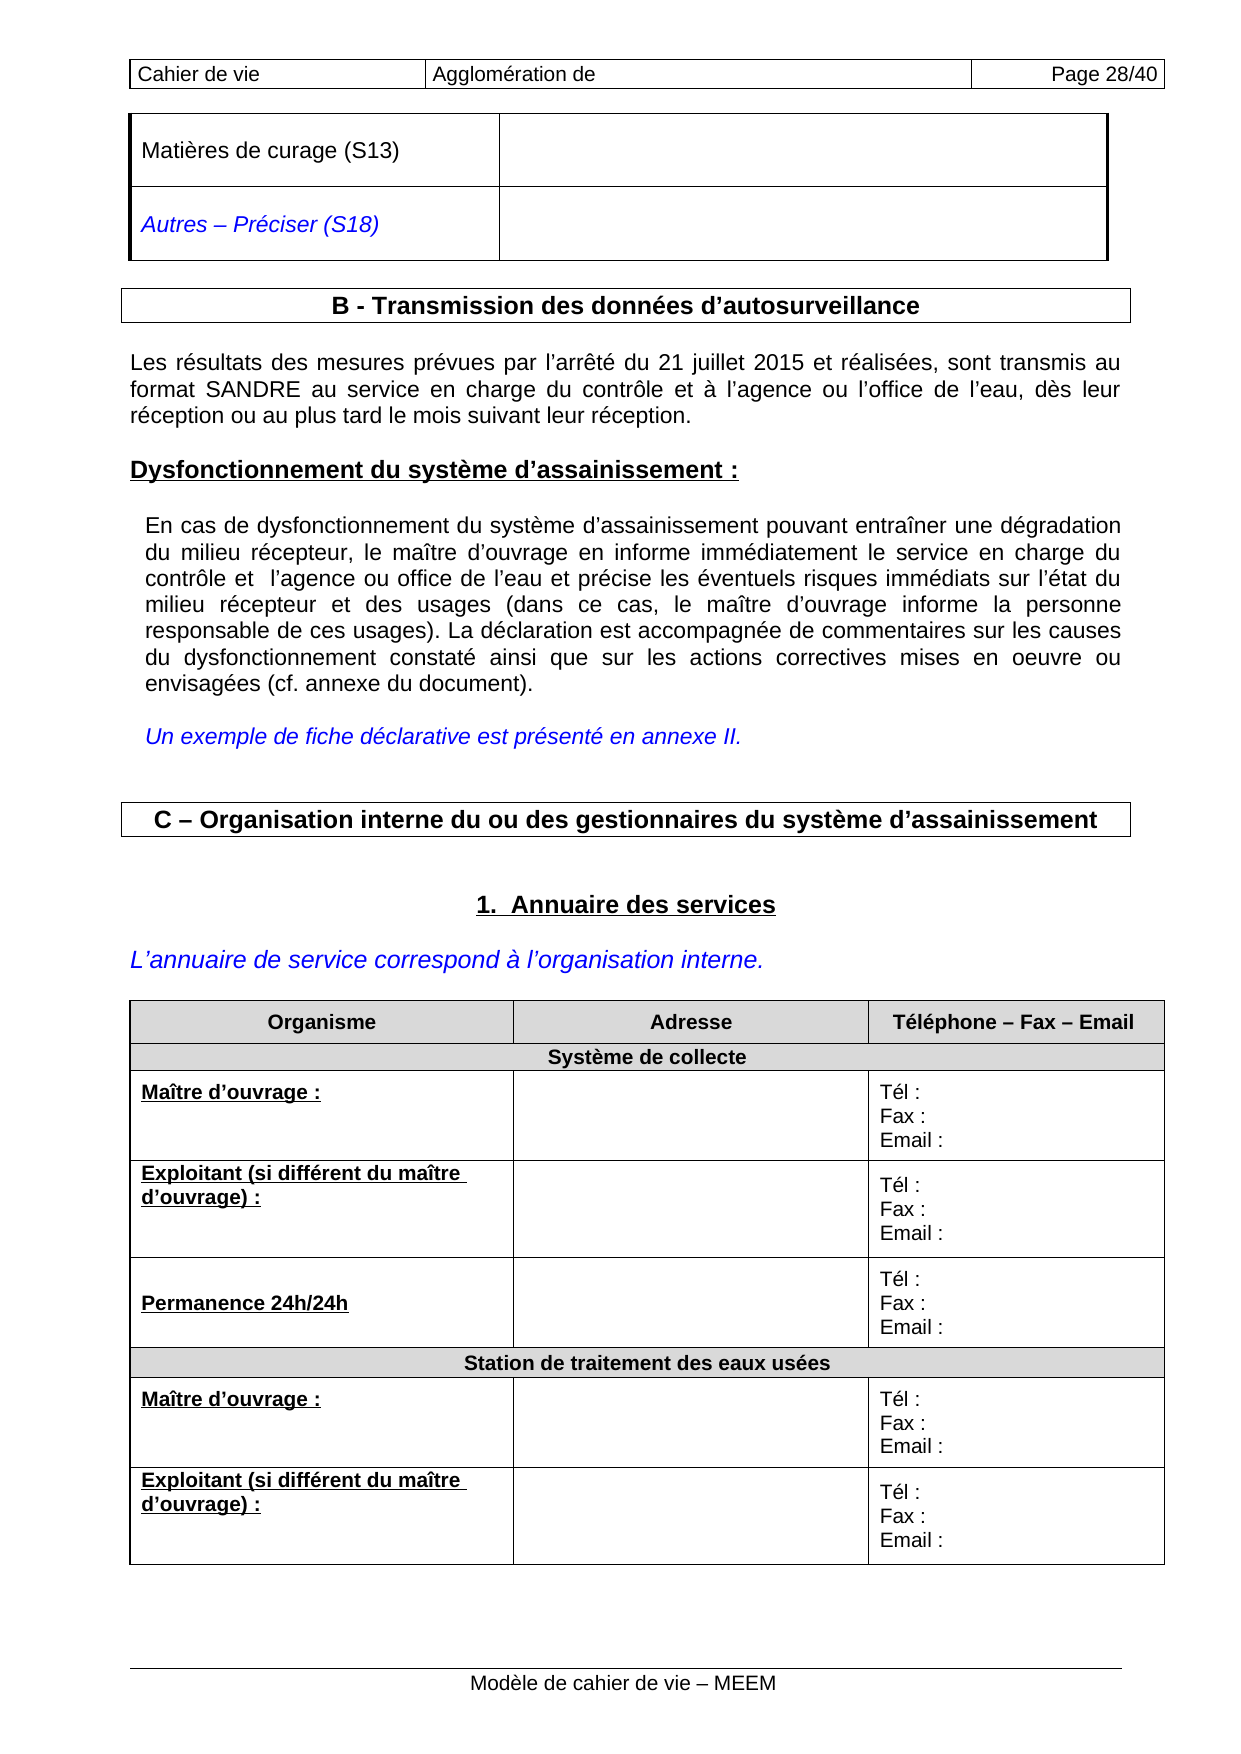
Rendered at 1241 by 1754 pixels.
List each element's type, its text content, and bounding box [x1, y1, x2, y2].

table_cell Exploitant (si différent du maître d’ouvrage) : [131, 1468, 513, 1563]
text En cas de dysfonctionnement du système d’assainissement pouvant entraîner une dégradation du milieu récepteur, le maître d’ouvrage en informe immédiatement le service en charge du contrôle et l’agence ou office de l’eau et précise les éventuels risques immédiats sur l’état du milieu récepteur et des usages (dans ce cas, le maître d’ouvrage informe la personne responsable de ces usages). La déclaration est accompagnée de commentaires sur les causes du dysfonctionnement constaté ainsi que sur les actions correctives mises en oeuvre ou envisagées (cf. annexe du document). [145, 512, 1122, 697]
table_header Organisme [131, 1001, 513, 1043]
table_cell [514, 1071, 868, 1160]
table_header Adresse [514, 1001, 868, 1043]
table_cell Autres – Préciser (S18) [132, 187, 499, 260]
table_cell [514, 1378, 868, 1467]
table_cell Maître d’ouvrage : [131, 1071, 513, 1160]
table_cell Système de collecte [131, 1044, 1164, 1070]
subtitle B - Transmission des données d’autosurveillance [122, 289, 1130, 322]
table_cell Matières de curage (S13) [132, 114, 499, 186]
table_cell Tél : Fax : Email : [869, 1161, 1164, 1257]
table_cell [514, 1468, 868, 1563]
text Dysfonctionnement du système d’assainissement : [130, 454, 1122, 483]
table_cell Station de traitement des eaux usées [131, 1348, 1164, 1377]
table_cell [514, 1258, 868, 1347]
table_cell Exploitant (si différent du maître d’ouvrage) : [131, 1161, 513, 1257]
text L’annuaire de service correspond à l’organisation interne. [130, 945, 1122, 973]
table_cell [514, 1161, 868, 1257]
text 1. Annuaire des services [130, 890, 1122, 918]
table_cell Tél : Fax : Email : [869, 1468, 1164, 1563]
text Les résultats des mesures prévues par l’arrêté du 21 juillet 2015 et réalisées, sont transmis au format SANDRE au service en charge du contrôle et à l’agence ou l’office de l’eau, dès leur réception ou au plus tard le mois suivant leur réception. [130, 349, 1122, 428]
table_header Téléphone – Fax – Email [869, 1001, 1164, 1043]
table_cell [500, 114, 1106, 186]
table_cell Tél : Fax : Email : [869, 1258, 1164, 1347]
text Un exemple de fiche déclarative est présenté en annexe II. [145, 723, 1122, 749]
table_cell Tél : Fax : Email : [869, 1378, 1164, 1467]
table_cell Tél : Fax : Email : [869, 1071, 1164, 1160]
subtitle C – Organisation interne du ou des gestionnaires du système d’assainissement [122, 803, 1130, 836]
table_cell Maître d’ouvrage : [131, 1378, 513, 1467]
table_cell [500, 187, 1106, 260]
table_cell Permanence 24h/24h [131, 1258, 513, 1347]
